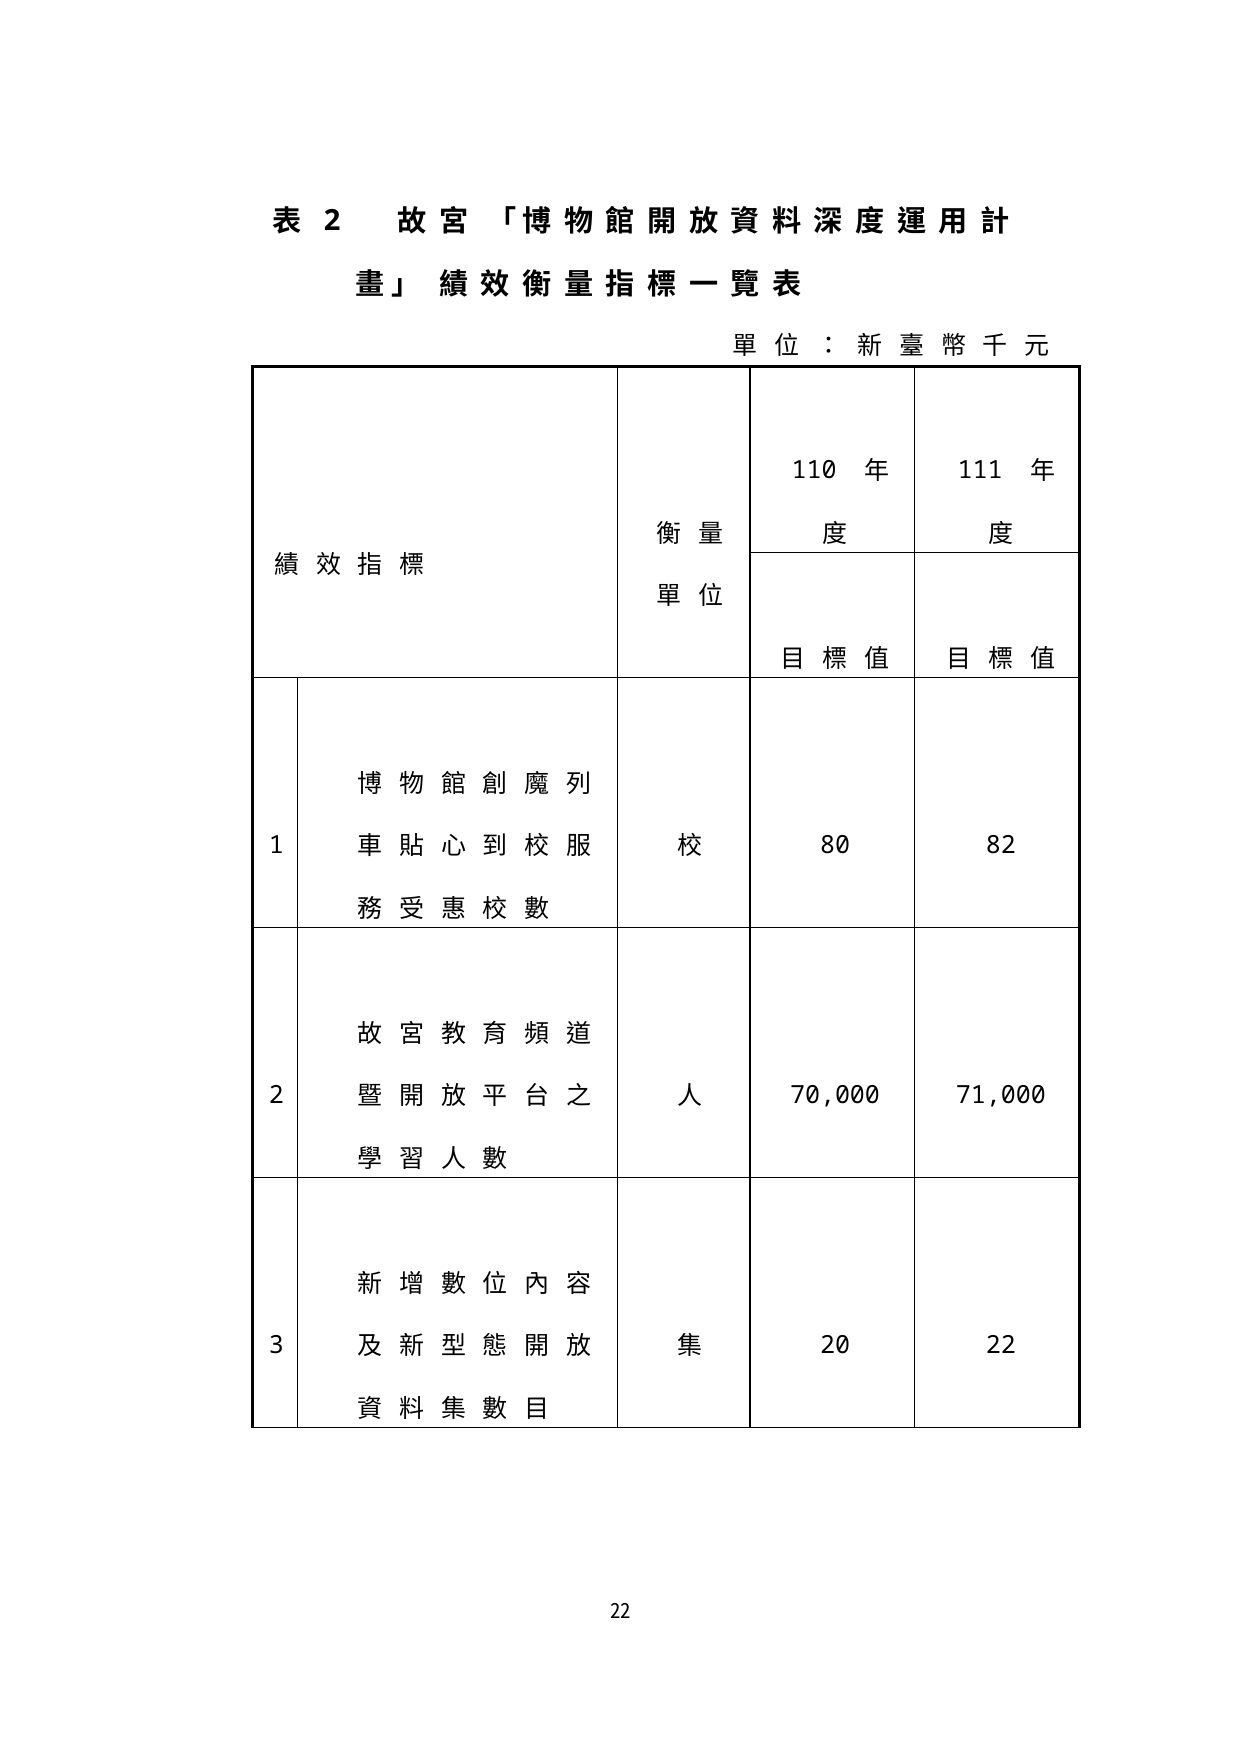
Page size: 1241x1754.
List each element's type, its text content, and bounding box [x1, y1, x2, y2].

table_header 111年度 [915, 368, 1078, 552]
table_header 110年度 [751, 368, 914, 552]
table_cell 82 [915, 678, 1078, 927]
table_cell 新增數位內容及新型態開放資料集數目 [298, 1178, 617, 1427]
table_cell 目標值 [915, 553, 1078, 677]
table_header 績效指標 [254, 368, 617, 677]
table_cell 集 [618, 1178, 749, 1427]
table_cell 人 [618, 928, 749, 1177]
table_cell 80 [751, 678, 914, 927]
table_header 衡量單位 [618, 368, 749, 677]
table_cell 博物館創魔列車貼心到校服務受惠校數 [298, 678, 617, 927]
table_cell 2 [254, 928, 297, 1177]
table_cell 70,000 [751, 928, 914, 1177]
text 表2 故宮「博物館開放資料深度運用計畫」績效衡量指標一覽表 [242, 177, 1058, 302]
table_cell 22 [915, 1178, 1078, 1427]
table_cell 1 [254, 678, 297, 927]
table_cell 目標值 [751, 553, 914, 677]
table_cell 71,000 [915, 928, 1078, 1177]
table_cell 校 [618, 678, 749, 927]
table_cell 故宮教育頻道暨開放平台之學習人數 [298, 928, 617, 1177]
table_cell 3 [254, 1178, 297, 1427]
table_cell 20 [751, 1178, 914, 1427]
text 單位：新臺幣千元 [242, 302, 1058, 365]
